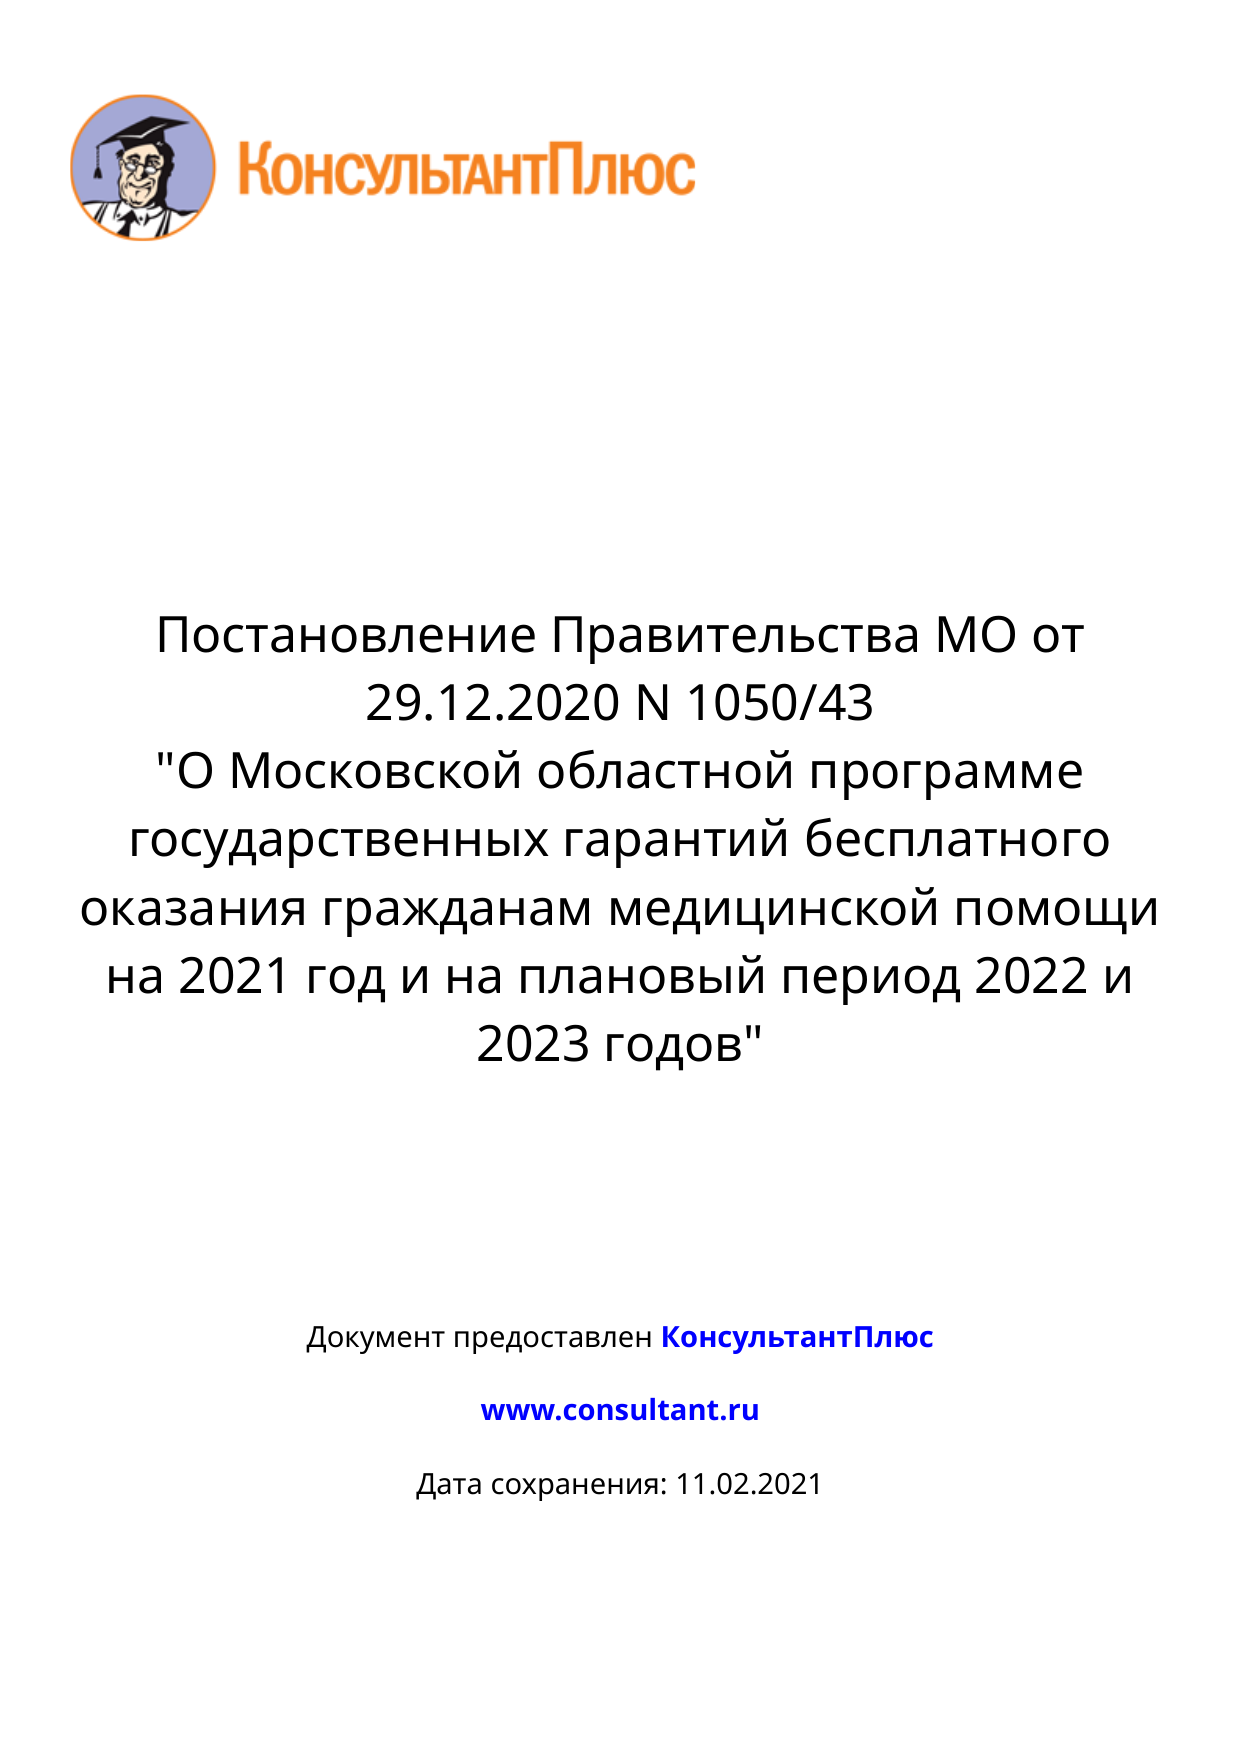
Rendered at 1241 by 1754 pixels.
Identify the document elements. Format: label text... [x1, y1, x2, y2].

table_cell Документ предоставлен КонсультантПлюс www.consultant.ru Дата сохранения: 11.02.2021 [62, 1272, 1178, 1587]
table_header [62, 88, 1178, 403]
picture [70, 93, 696, 243]
table_cell Постановление Правительства МО от 29.12.2020 N 1050/43 "О Московской областной программе государственных гарантий бесплатного оказания гражданам медицинской помощи на 2021 год и на плановый период 2022 и 2023 годов" [62, 403, 1178, 1272]
